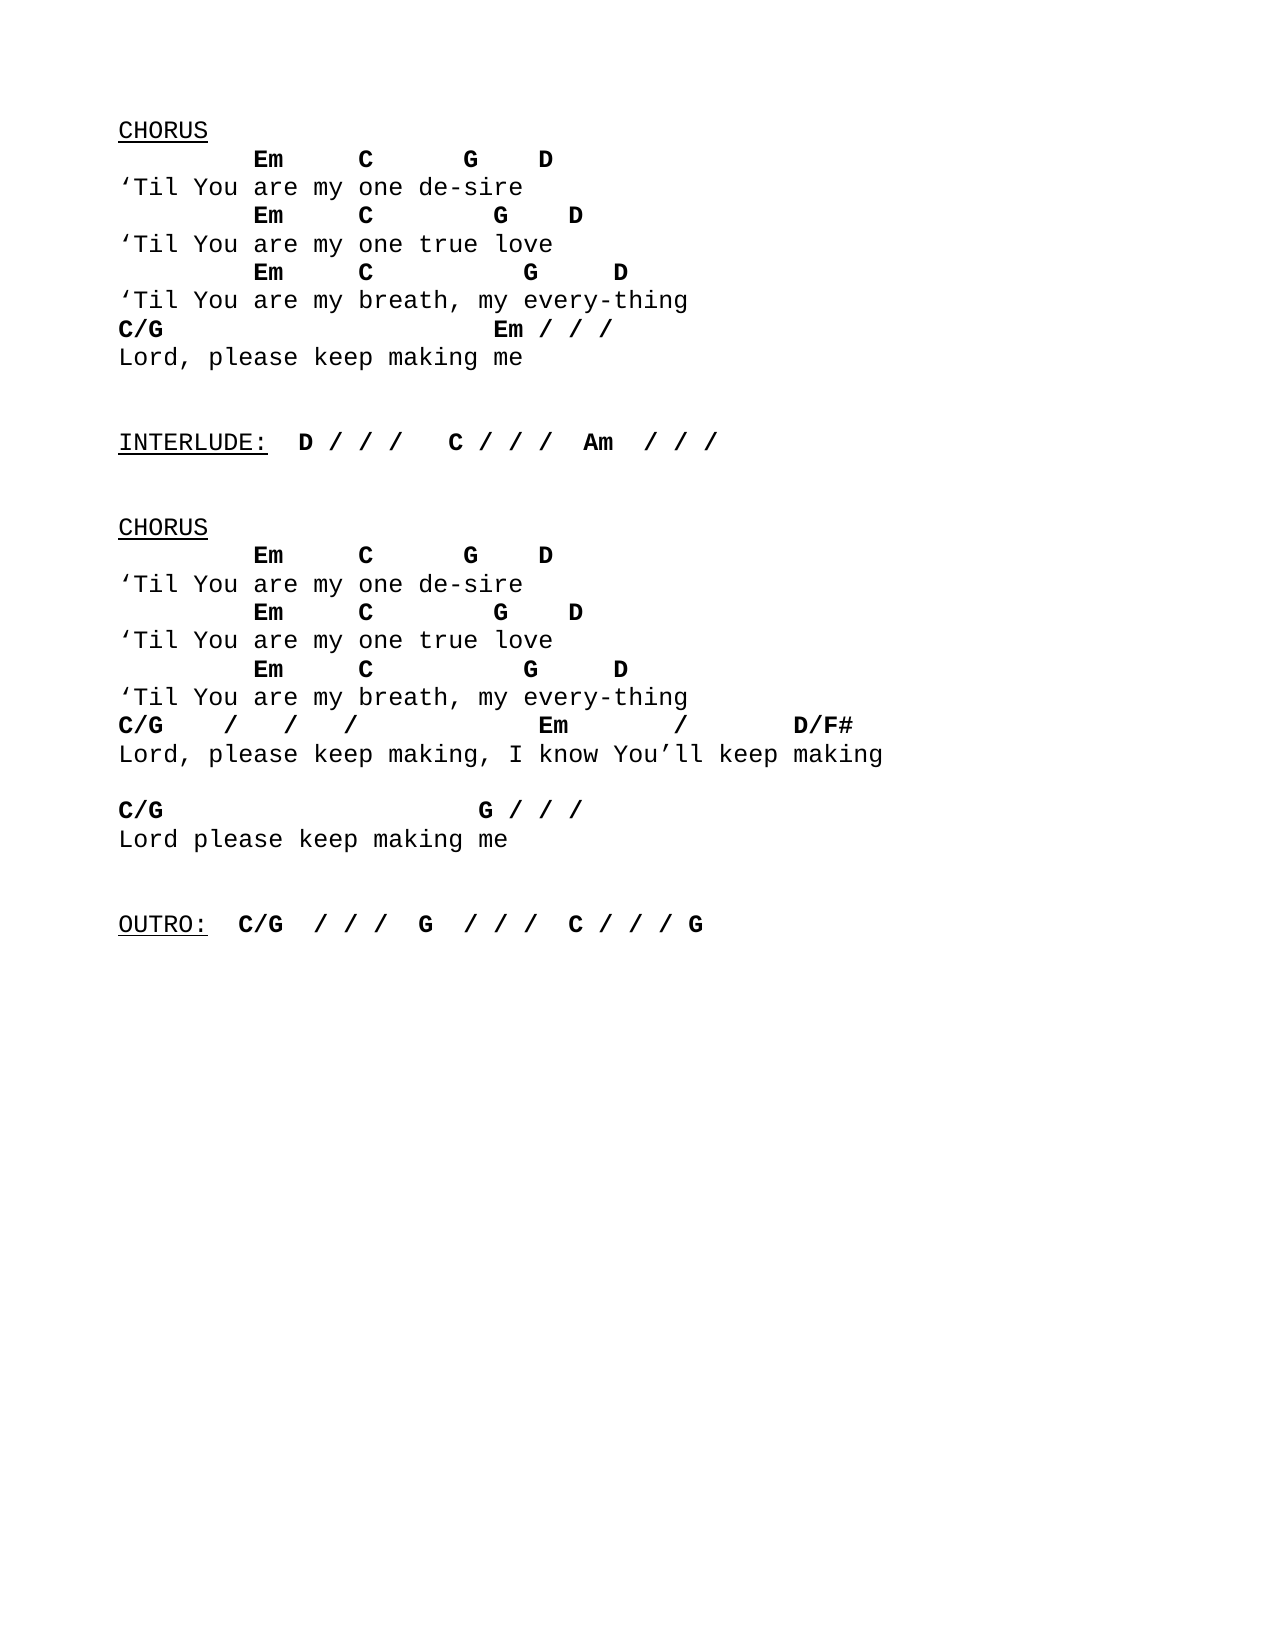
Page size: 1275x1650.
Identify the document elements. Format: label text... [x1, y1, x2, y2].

text ‘Til You are my breath, my every-thing [118, 288, 1157, 316]
text Lord, please keep making me [118, 345, 1157, 373]
text Em C G D [118, 656, 1157, 685]
text INTERLUDE: D / / / C / / / Am / / / [118, 430, 1157, 458]
text ‘Til You are my one true love [118, 628, 1157, 656]
text ‘Til You are my breath, my every-thing [118, 685, 1157, 713]
text ‘Til You are my one true love [118, 231, 1157, 260]
text Lord, please keep making, I know You’ll keep making [118, 741, 1157, 770]
text Em C G D [118, 146, 1157, 175]
text ‘Til You are my one de-sire [118, 175, 1157, 203]
text Em C G D [118, 600, 1157, 628]
text C/G / / / Em / D/F# [118, 713, 1157, 741]
text CHORUS [118, 118, 1157, 146]
text ‘Til You are my one de-sire [118, 571, 1157, 600]
text CHORUS [118, 515, 1157, 543]
text Em C G D [118, 543, 1157, 571]
text OUTRO: C/G / / / G / / / C / / / G [118, 911, 1157, 940]
text Lord please keep making me [118, 826, 1157, 855]
text Em C G D [118, 260, 1157, 288]
text C/G Em / / / [118, 316, 1157, 345]
text Em C G D [118, 203, 1157, 231]
text C/G G / / / [118, 798, 1157, 826]
